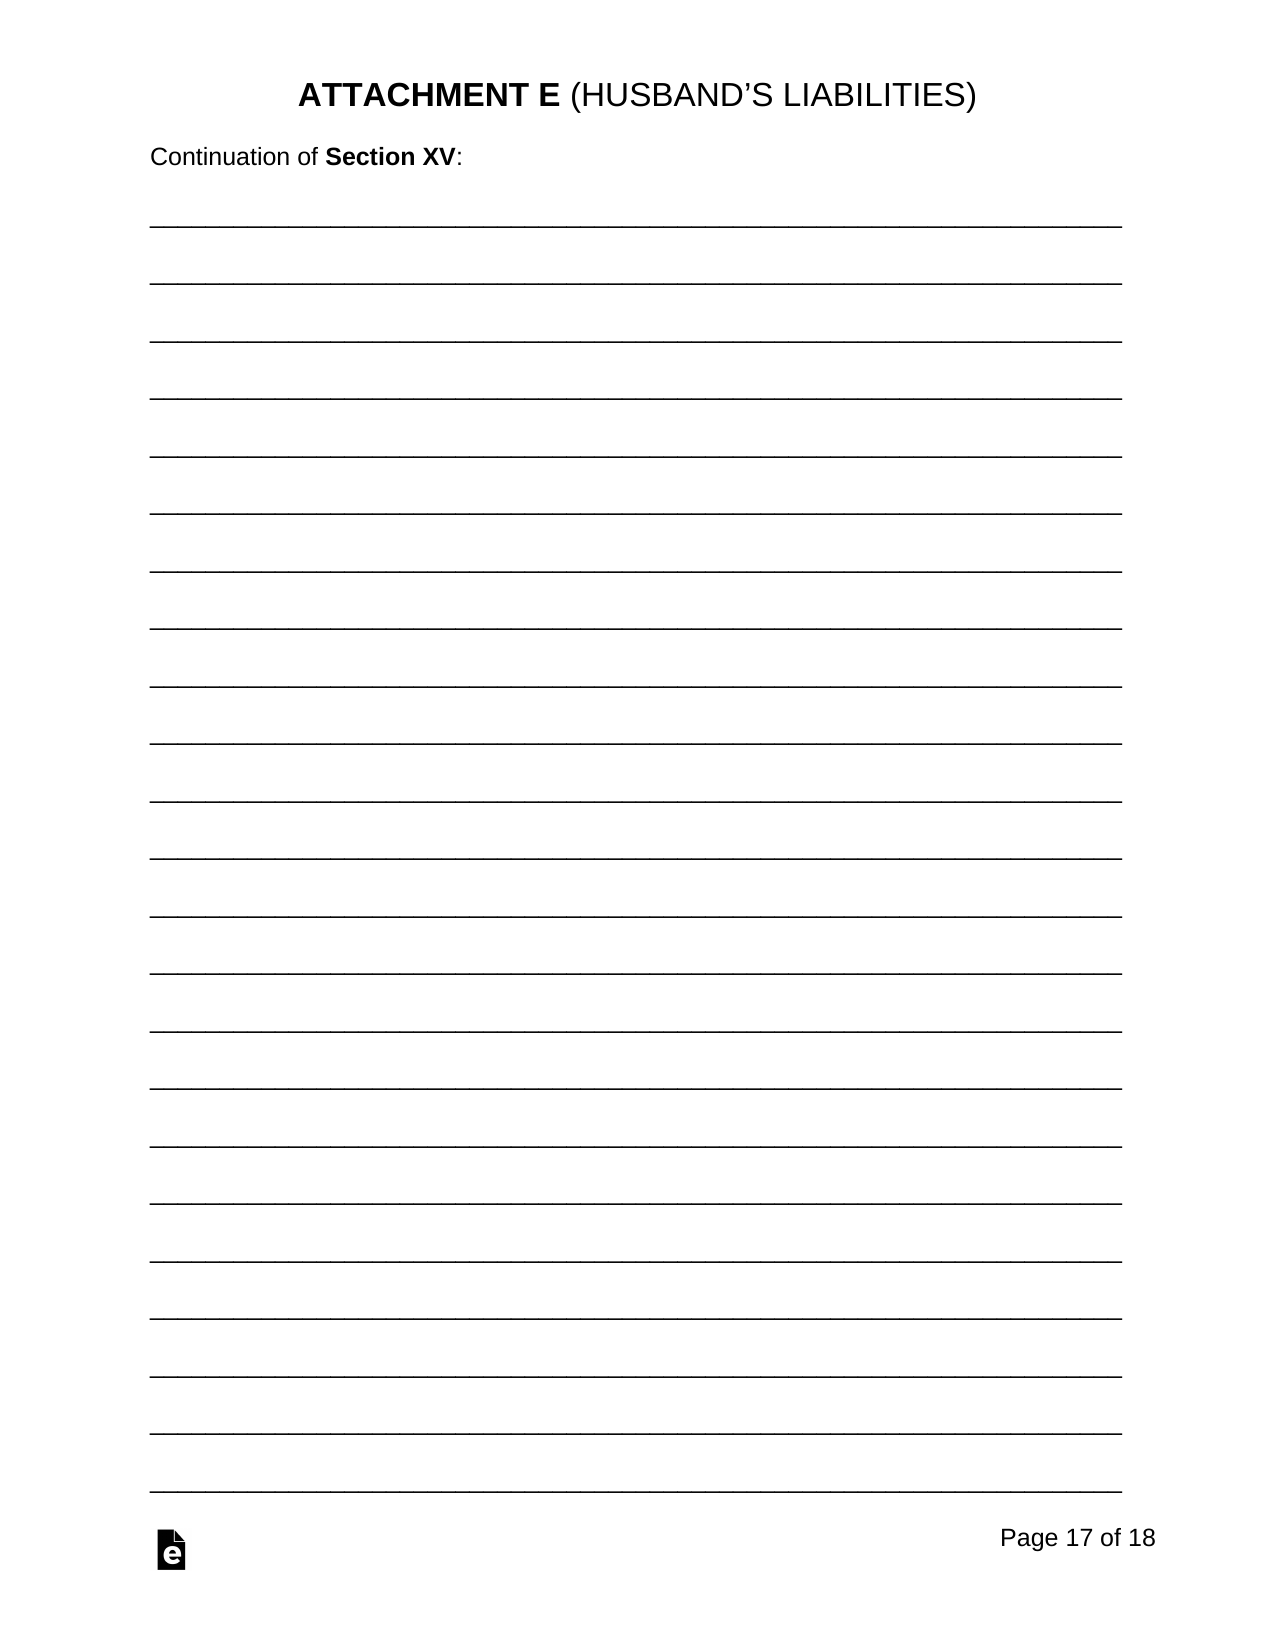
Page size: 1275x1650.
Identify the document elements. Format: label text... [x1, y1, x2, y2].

text ______________________________________________________________________ [150, 832, 1125, 861]
text ______________________________________________________________________ [150, 1062, 1125, 1091]
text ______________________________________________________________________ [150, 487, 1125, 516]
text ______________________________________________________________________ [150, 545, 1125, 573]
text ______________________________________________________________________ [150, 660, 1125, 688]
text Continuation of Section XV: [150, 142, 1125, 171]
text ______________________________________________________________________ [150, 1407, 1125, 1436]
text ______________________________________________________________________ [150, 430, 1125, 458]
text ______________________________________________________________________ [150, 602, 1125, 631]
text ______________________________________________________________________ [150, 775, 1125, 803]
text ______________________________________________________________________ [150, 1235, 1125, 1263]
text ______________________________________________________________________ [150, 315, 1125, 343]
text ______________________________________________________________________ [150, 372, 1125, 401]
text ATTACHMENT E (HUSBAND’S LIABILITIES) [150, 75, 1125, 113]
text ______________________________________________________________________ [150, 717, 1125, 746]
text ______________________________________________________________________ [150, 1465, 1125, 1493]
text ______________________________________________________________________ [150, 1120, 1125, 1148]
text ______________________________________________________________________ [150, 1292, 1125, 1321]
text ______________________________________________________________________ [150, 947, 1125, 976]
text ______________________________________________________________________ [150, 890, 1125, 918]
text ______________________________________________________________________ [150, 257, 1125, 286]
text ______________________________________________________________________ [150, 1350, 1125, 1378]
text ______________________________________________________________________ [150, 1177, 1125, 1206]
text ______________________________________________________________________ [150, 1005, 1125, 1033]
text ______________________________________________________________________ [150, 200, 1125, 228]
